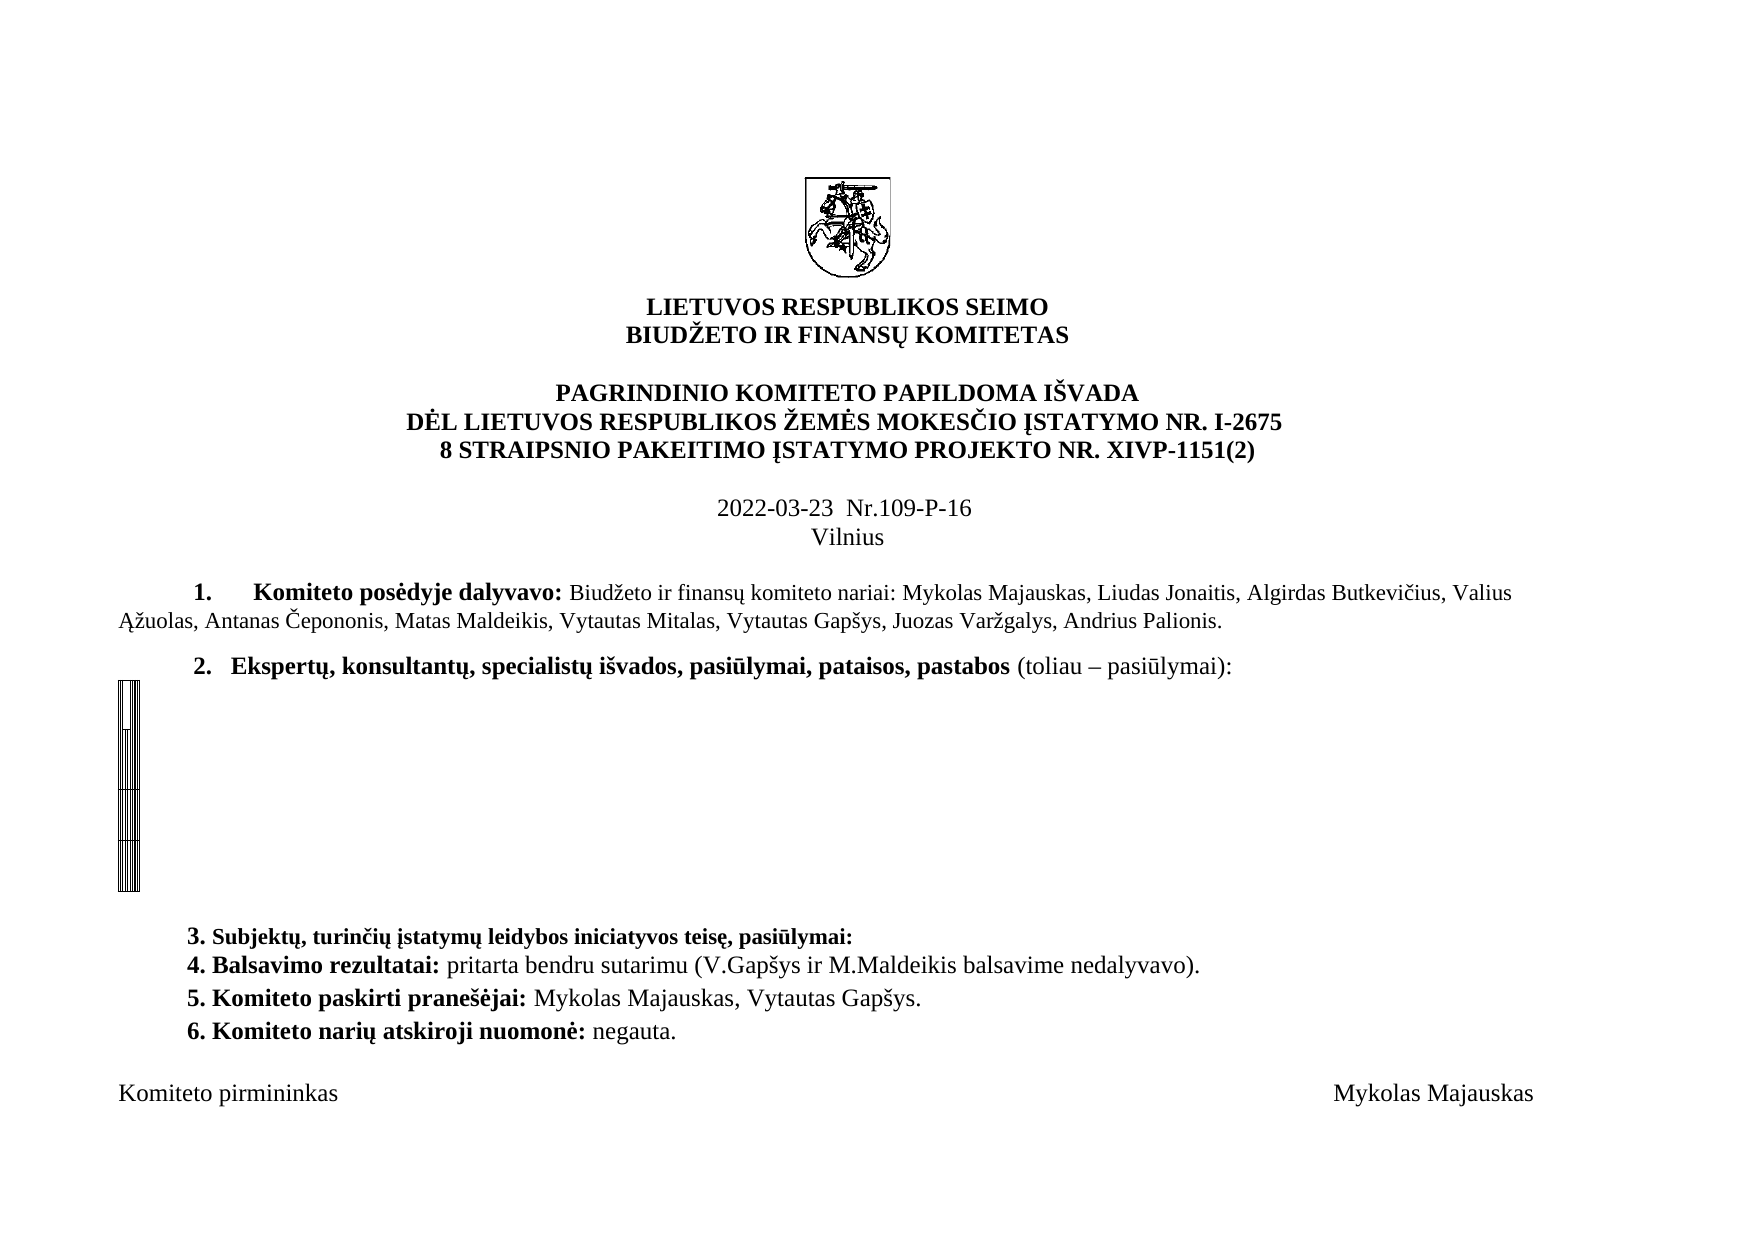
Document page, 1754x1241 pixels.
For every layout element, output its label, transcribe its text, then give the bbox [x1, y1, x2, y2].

text 6. Komiteto narių atskiroji nuomonė: negauta. [118, 1016, 1577, 1044]
subtitle PAGRINDINIO KOMITETO PAPILDOMA IŠVADA [118, 378, 1577, 407]
text LIETUVOS RESPUBLIKOS SEIMO [118, 292, 1577, 320]
text 4. Balsavimo rezultatai: pritarta bendru sutarimu (V.Gapšys ir M.Maldeikis balsavime nedalyvavo). [118, 950, 1577, 978]
text 2022-03-23 Nr.109-P-16 [118, 493, 1577, 522]
subtitle 3. Subjektų, turinčių įstatymų leidybos iniciatyvos teisę, pasiūlymai: [118, 921, 1577, 950]
text 5. Komiteto paskirti pranešėjai: Mykolas Majauskas, Vytautas Gapšys. [118, 983, 1577, 1012]
text DĖL LIETUVOS RESPUBLIKOS ŽEMĖS MOKESČIO ĮSTATYMO NR. I-2675 [118, 407, 1577, 435]
text Komiteto pirmininkas Mykolas Majauskas [118, 1078, 1577, 1106]
table_header Siūloma keisti [123, 681, 130, 729]
text 8 STRAIPSNIO PAKEITIMO ĮSTATYMO PROJEKTO NR. XIVP-1151(2) [118, 435, 1577, 464]
text Vilnius [118, 522, 1577, 550]
text 1. Komiteto posėdyje dalyvavo: Biudžeto ir finansų komiteto nariai: Mykolas Majauskas, Liudas Jonaitis, Algirdas Butkevičius, Valius Ąžuolas, Antanas Čepononis, Matas Maldeikis, Vytautas Mitalas, Vytautas Gapšys, Juozas Varžgalys, Andrius Palionis. [118, 577, 1577, 633]
text Biudžeto ir finansų komitetas [118, 320, 1577, 349]
subtitle 2. Ekspertų, konsultantų, specialistų išvados, pasiūlymai, pataisos, pastabos (toliau – pasiūlymai): [193, 651, 1577, 680]
